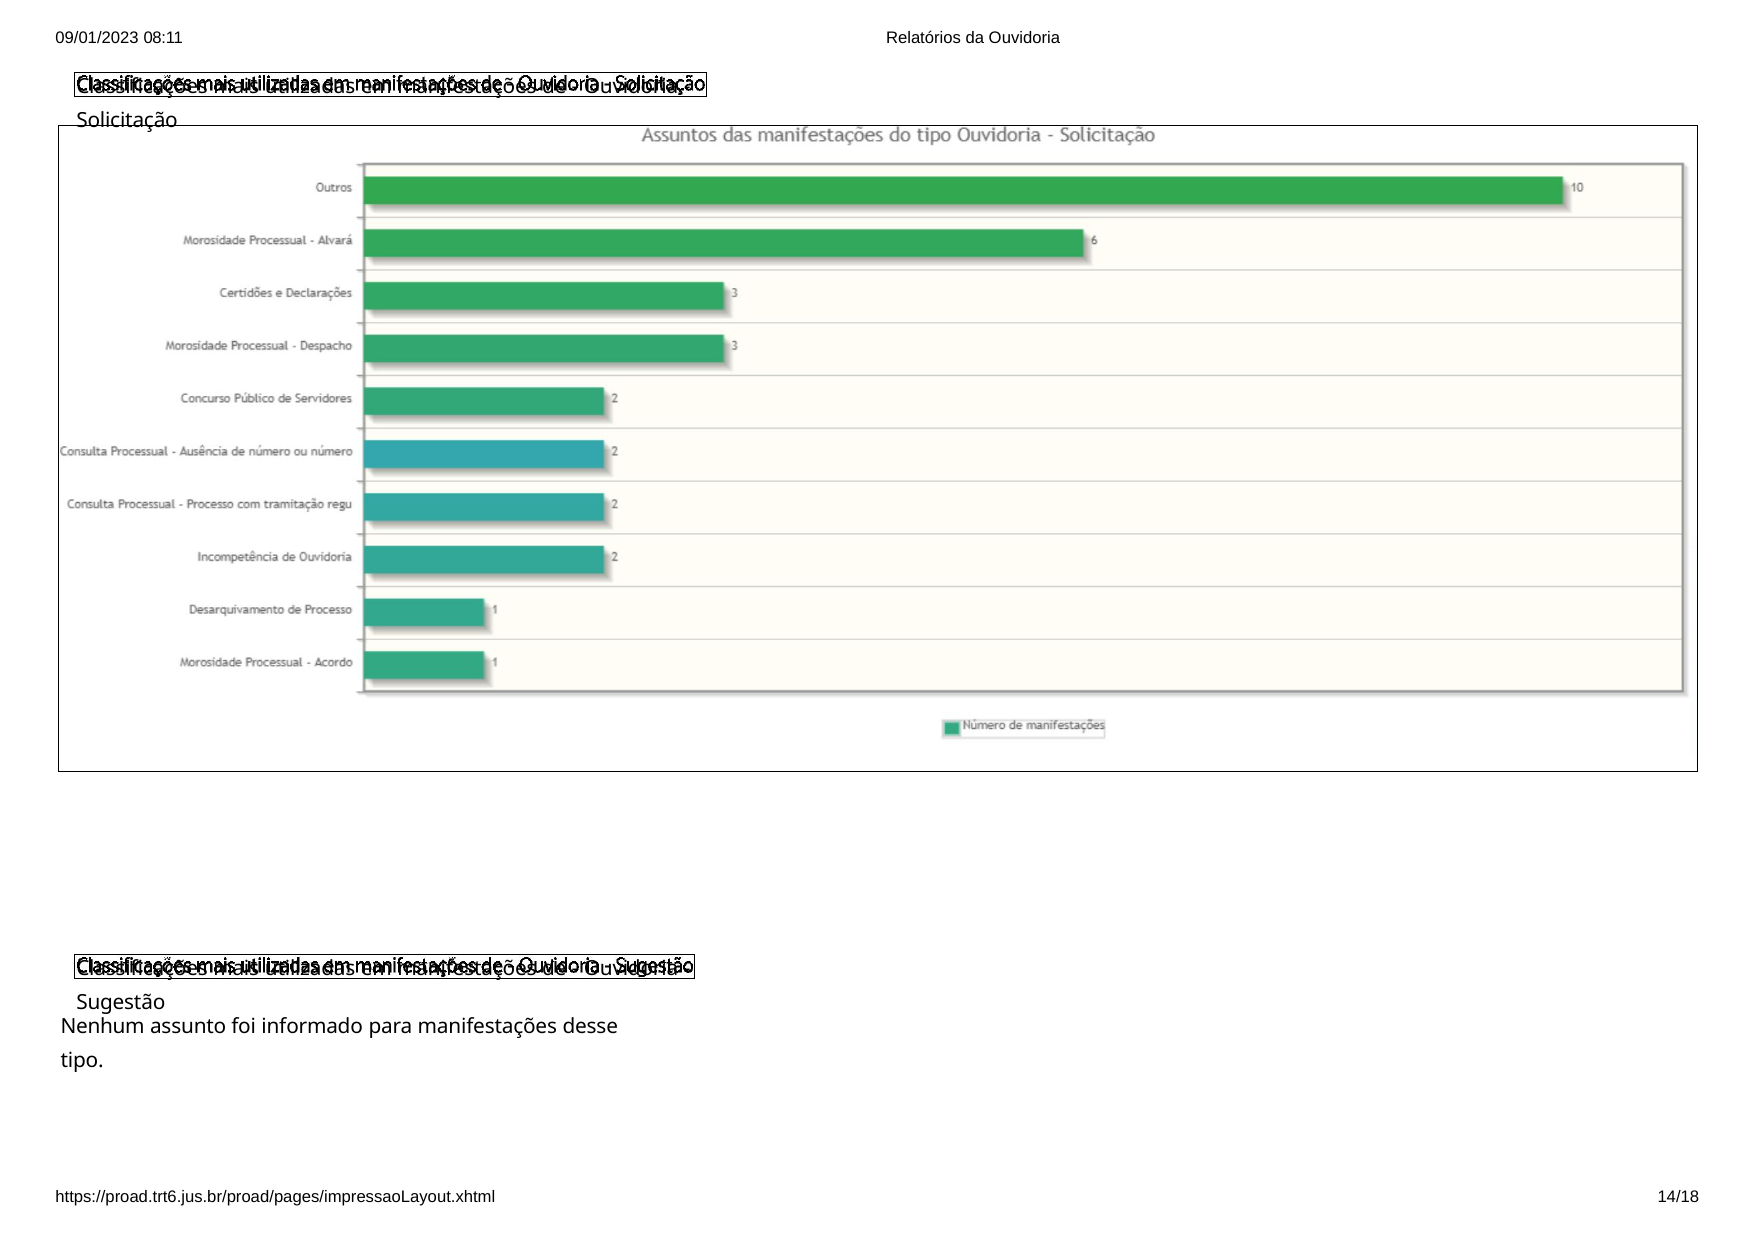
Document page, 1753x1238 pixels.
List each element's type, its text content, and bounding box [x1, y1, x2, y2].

text Classificações mais utilizadas em manifestações de - Ouvidoria - Solicitação [76, 67, 730, 134]
text Nenhum assunto foi informado para manifestações desse tipo. [60, 1007, 619, 1074]
text 0 [57, 33, 62, 42]
text 0 [55, 29, 64, 47]
text 14/18 [1657, 1187, 1724, 1206]
text https://proad.trt6.jus.br/proad/pages/impressaoLayout.xhtml [55, 1187, 520, 1206]
picture [59, 126, 1697, 771]
text Relatórios da Ouvidoria [886, 29, 1085, 47]
text Classificações mais utilizadas em manifestações de - Ouvidoria - Sugestão [76, 949, 718, 1016]
text 9/01/2023 08:11 [64, 29, 209, 47]
